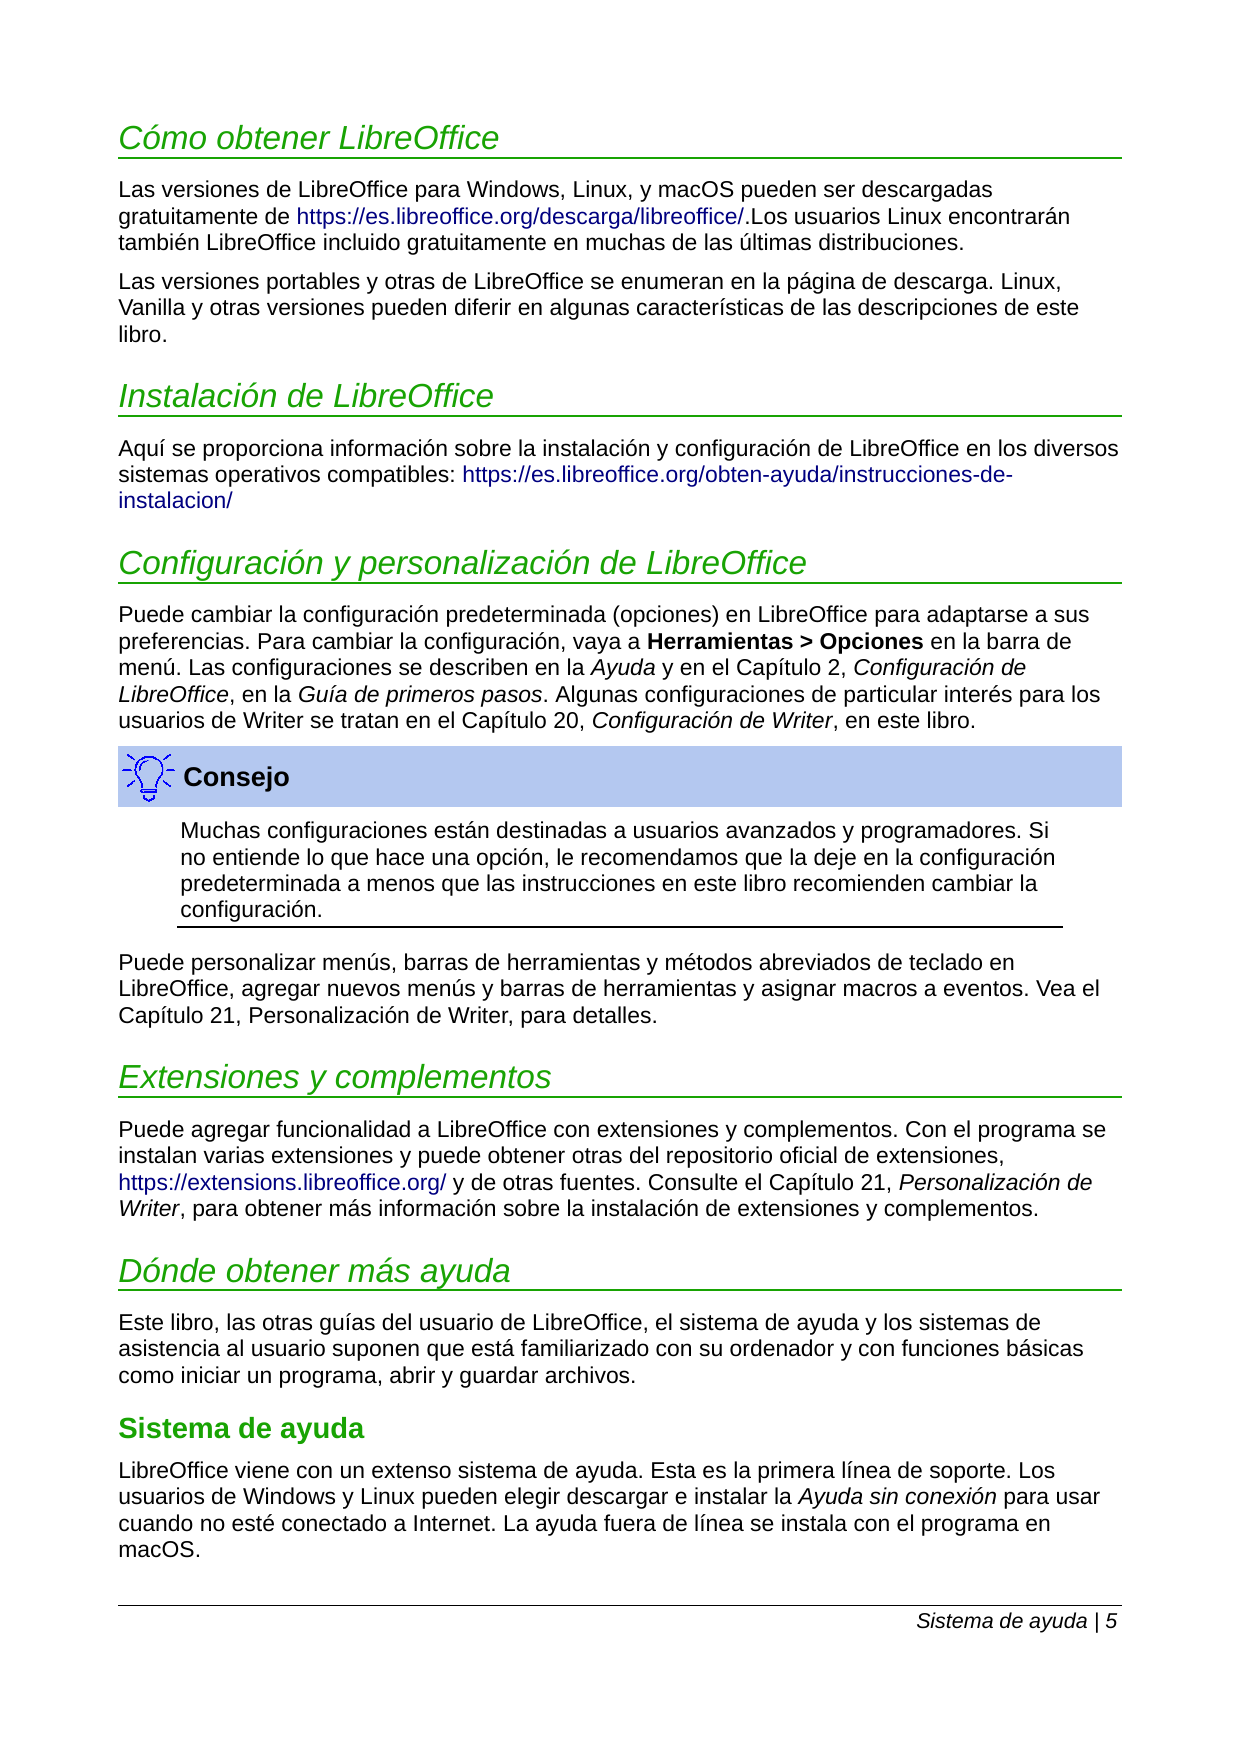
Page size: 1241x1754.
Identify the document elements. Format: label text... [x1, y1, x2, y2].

text Aquí se proporciona información sobre la instalación y configuración de LibreOffice en los diversos sistemas operativos compatibles: https://es.libreoffice.org/obten-ayuda/instrucciones-de-instalacion/ [118, 435, 1122, 514]
subtitle Configuración y personalización de LibreOffice [118, 543, 1122, 582]
text Puede cambiar la configuración predeterminada (opciones) en LibreOffice para adaptarse a sus preferencias. Para cambiar la configuración, vaya a Herramientas > Opciones en la barra de menú. Las configuraciones se describen en la Ayuda y en el Capítulo 2, Configuración de LibreOffice, en la Guía de primeros pasos. Algunas configuraciones de particular interés para los usuarios de Writer se tratan en el Capítulo 20, Configuración de Writer, en este libro. [118, 601, 1122, 733]
text Muchas configuraciones están destinadas a usuarios avanzados y programadores. Si no entiende lo que hace una opción, le recomendamos que la deje en la configuración predeterminada a menos que las instrucciones en este libro recomienden cambiar la configuración. [177, 814, 1063, 926]
subtitle Dónde obtener más ayuda [118, 1251, 1122, 1289]
subtitle Cómo obtener LibreOffice [118, 118, 1122, 157]
subtitle Instalación de LibreOffice [118, 376, 1122, 415]
text Puede agregar funcionalidad a LibreOffice con extensiones y complementos. Con el programa se instalan varias extensiones y puede obtener otras del repositorio oficial de extensiones, https://extensions.libreoffice.org/ y de otras fuentes. Consulte el Capítulo 21, Personalización de Writer, para obtener más información sobre la instalación de extensiones y complementos. [118, 1116, 1122, 1221]
picture [119, 746, 179, 806]
text Las versiones portables y otras de LibreOffice se enumeran en la página de descarga. Linux, Vanilla y otras versiones pueden diferir en algunas características de las descripciones de este libro. [118, 268, 1122, 347]
text LibreOffice viene con un extenso sistema de ayuda. Esta es la primera línea de soporte. Los usuarios de Windows y Linux pueden elegir descargar e instalar la Ayuda sin conexión para usar cuando no esté conectado a Internet. La ayuda fuera de línea se instala con el programa en macOS. [118, 1457, 1122, 1562]
subtitle Consejo [118, 746, 1122, 807]
text Este libro, las otras guías del usuario de LibreOffice, el sistema de ayuda y los sistemas de asistencia al usuario suponen que está familiarizado con su ordenador y con funciones básicas como iniciar un programa, abrir y guardar archivos. [118, 1309, 1122, 1388]
subtitle Extensiones y complementos [118, 1057, 1122, 1096]
text Puede personalizar menús, barras de herramientas y métodos abreviados de teclado en LibreOffice, agregar nuevos menús y barras de herramientas y asignar macros a eventos. Vea el Capítulo 21, Personalización de Writer, para detalles. [118, 949, 1122, 1028]
subtitle Sistema de ayuda [118, 1412, 1122, 1445]
text Las versiones de LibreOffice para Windows, Linux, y macOS pueden ser descargadas gratuitamente de https://es.libreoffice.org/descarga/libreoffice/.Los usuarios Linux encontrarán también LibreOffice incluido gratuitamente en muchas de las últimas distribuciones. [118, 176, 1122, 255]
